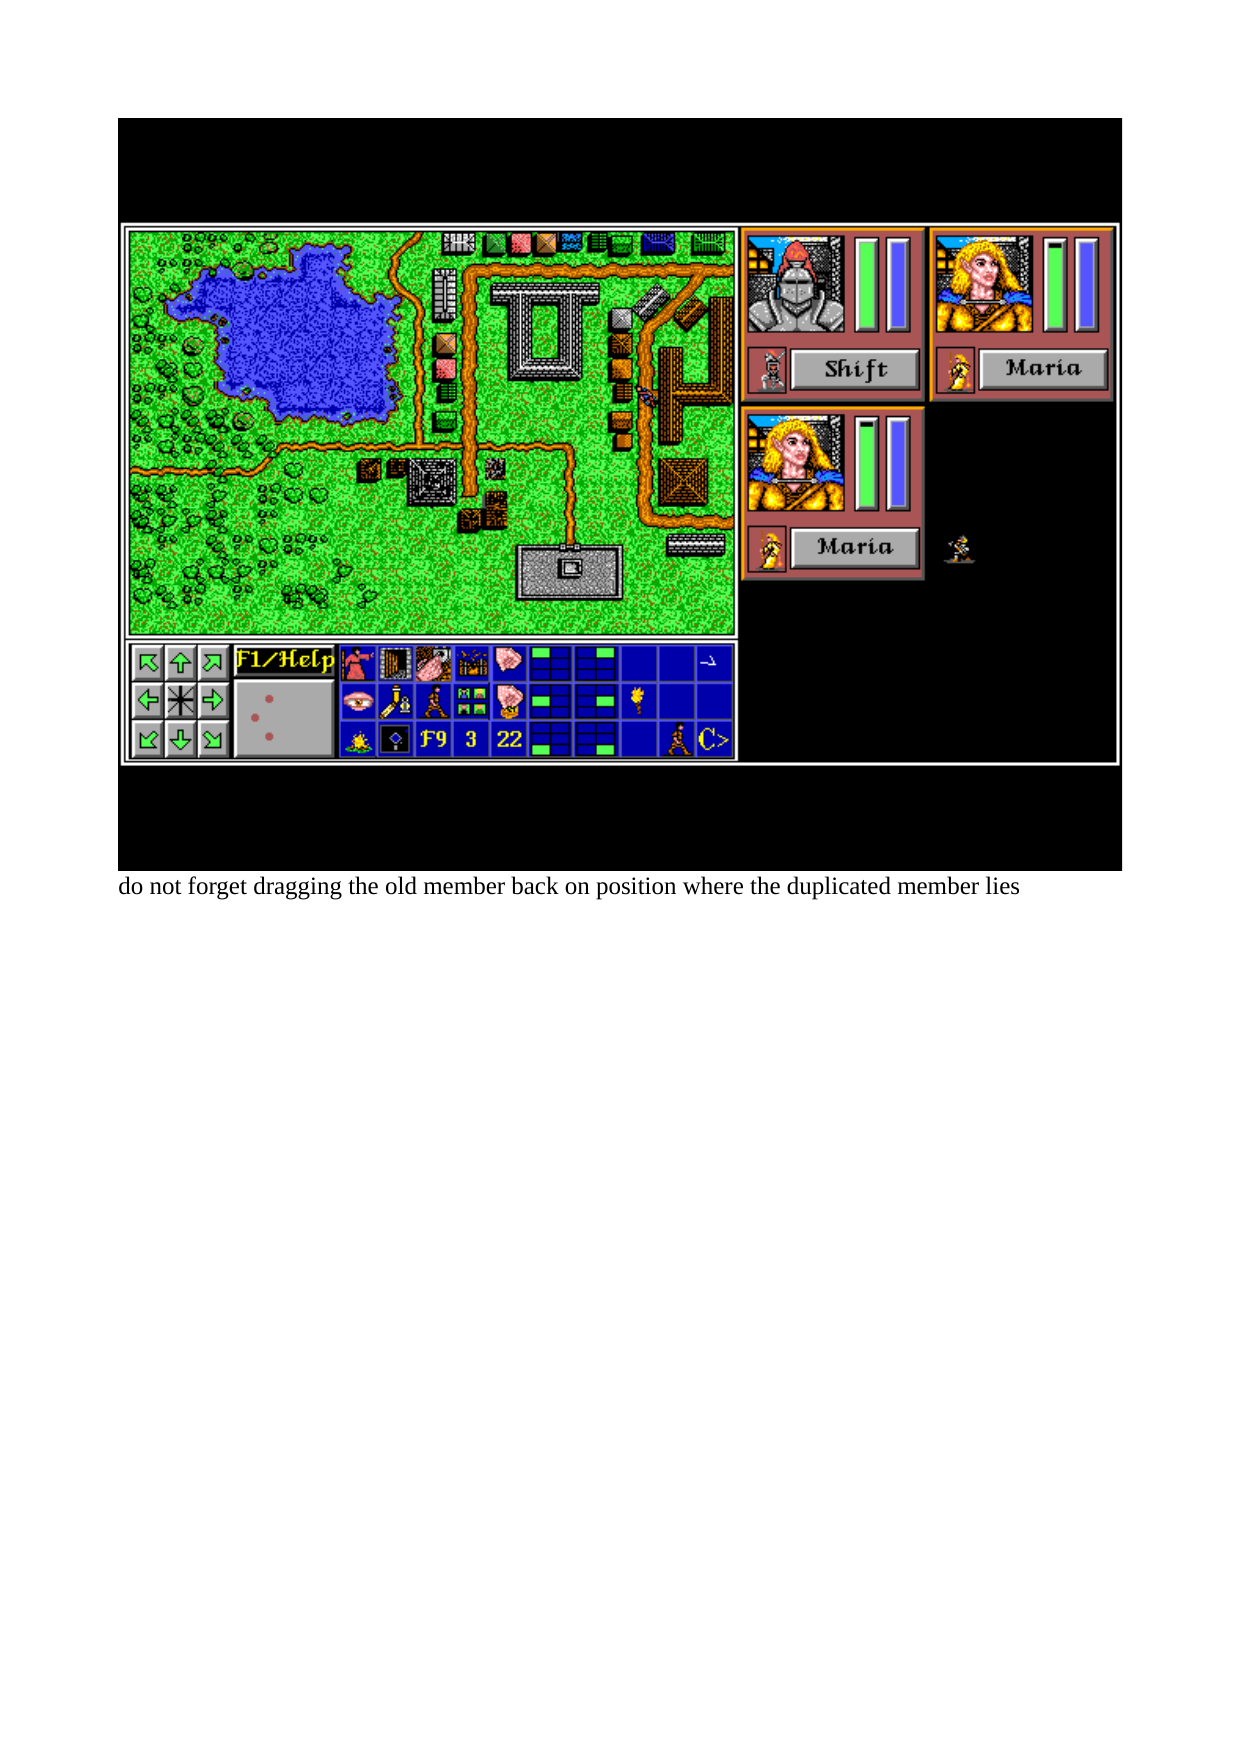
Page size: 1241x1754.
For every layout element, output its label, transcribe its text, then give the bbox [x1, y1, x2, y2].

text do not forget dragging the old member back on position where the duplicated member lies [118, 871, 1122, 900]
picture [118, 118, 1123, 871]
